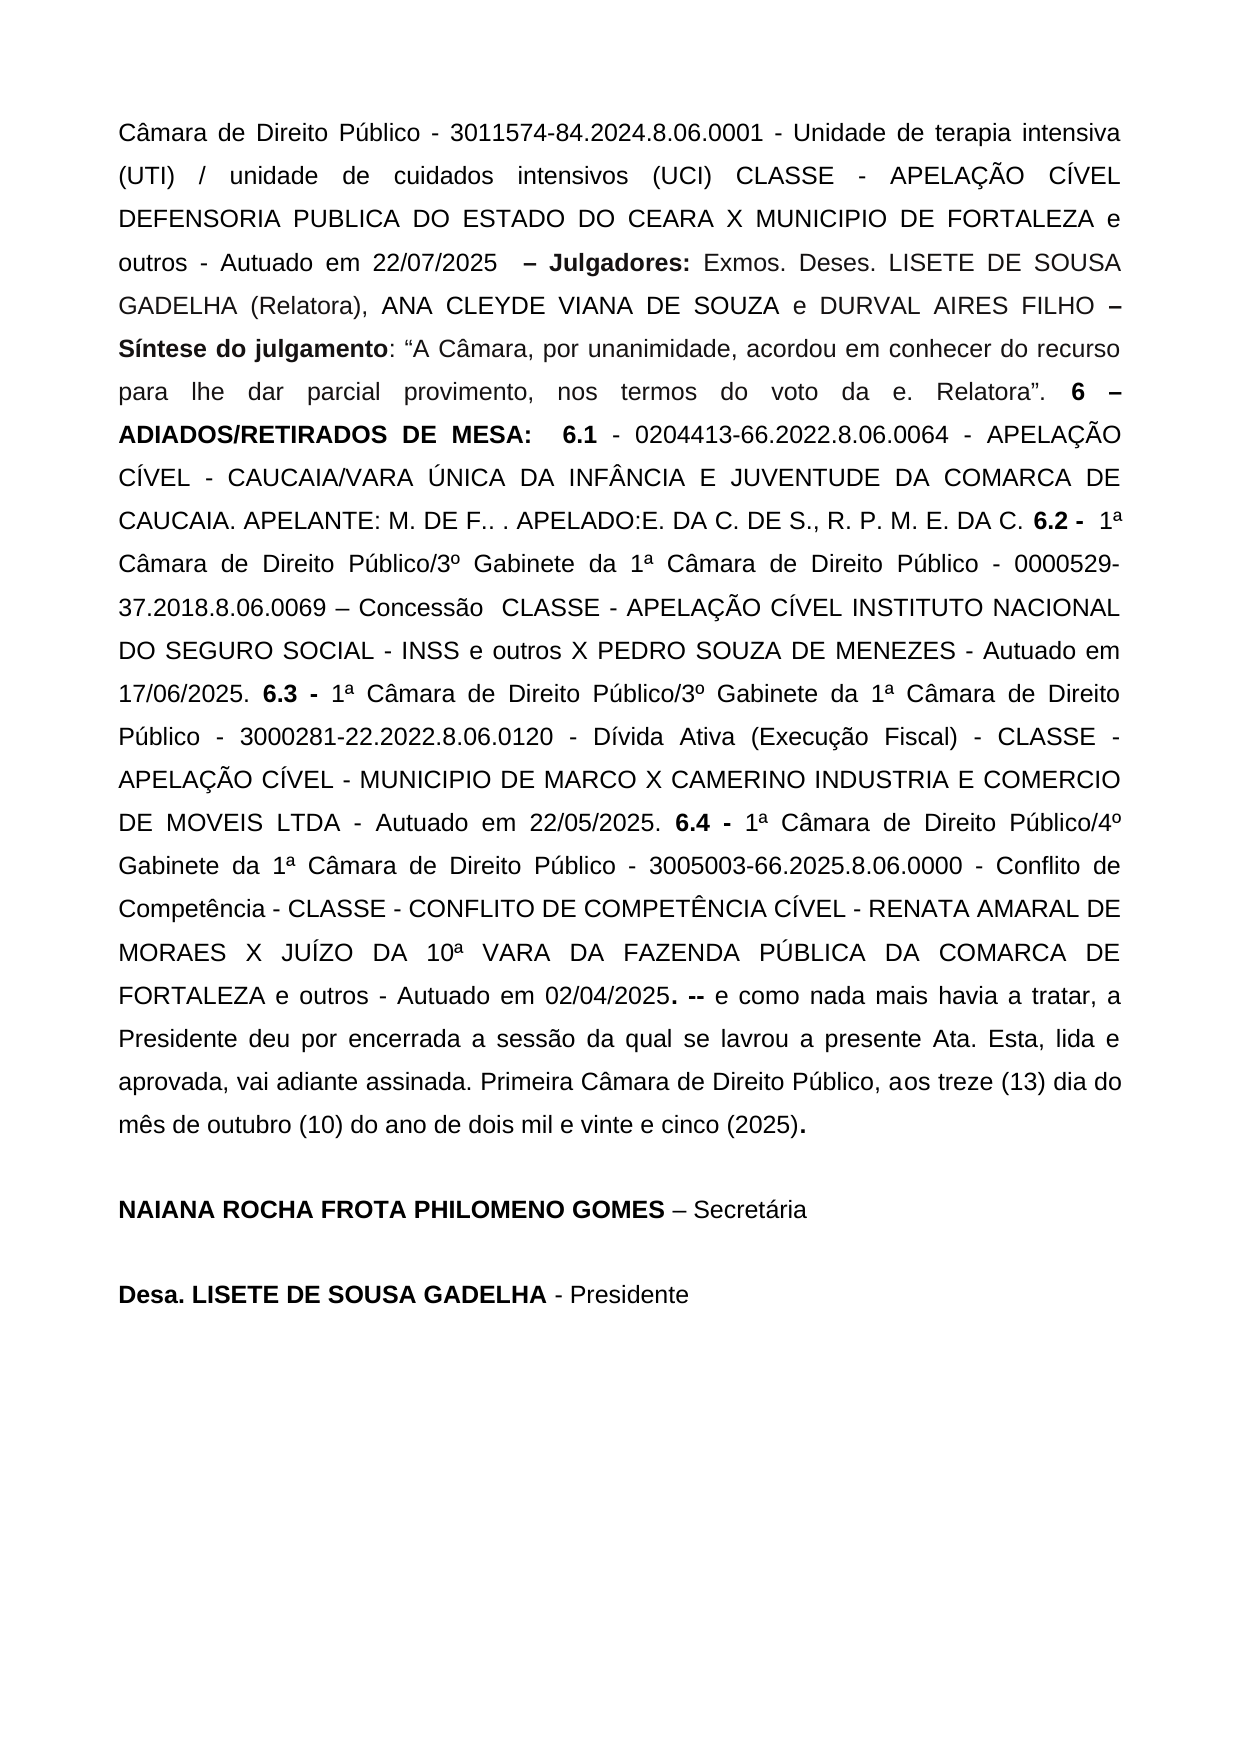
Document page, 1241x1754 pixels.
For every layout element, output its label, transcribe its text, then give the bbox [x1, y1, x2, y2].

text NAIANA ROCHA FROTA PHILOMENO GOMES – Secretária [118, 1195, 1122, 1224]
text Desa. LISETE DE SOUSA GADELHA - Presidente [118, 1280, 1122, 1309]
text Câmara de Direito Público - 3011574-84.2024.8.06.0001 - Unidade de terapia intensiva (UTI) / unidade de cuidados intensivos (UCI) CLASSE - APELAÇÃO CÍVEL DEFENSORIA PUBLICA DO ESTADO DO CEARA X MUNICIPIO DE FORTALEZA e outros - Autuado em 22/07/2025 – Julgadores: Exmos. Deses. LISETE DE SOUSA GADELHA (Relatora), ANA CLEYDE VIANA DE SOUZA e DURVAL AIRES FILHO – Síntese do julgamento: “A Câmara, por unanimidade, acordou em conhecer do recurso para lhe dar parcial provimento, nos termos do voto da e. Relatora”. 6 – ADIADOS/RETIRADOS DE MESA: 6.1 - 0204413-66.2022.8.06.0064 - APELAÇÃO CÍVEL - CAUCAIA/VARA ÚNICA DA INFÂNCIA E JUVENTUDE DA COMARCA DE CAUCAIA. APELANTE: M. DE F.. . APELADO:E. DA C. DE S., R. P. M. E. DA C. 6.2 - 1ª Câmara de Direito Público/3º Gabinete da 1ª Câmara de Direito Público - 0000529-37.2018.8.06.0069 – Concessão CLASSE - APELAÇÃO CÍVEL INSTITUTO NACIONAL DO SEGURO SOCIAL - INSS e outros X PEDRO SOUZA DE MENEZES - Autuado em 17/06/2025. 6.3 - 1ª Câmara de Direito Público/3º Gabinete da 1ª Câmara de Direito Público - 3000281-22.2022.8.06.0120 - Dívida Ativa (Execução Fiscal) - CLASSE - APELAÇÃO CÍVEL - MUNICIPIO DE MARCO X CAMERINO INDUSTRIA E COMERCIO DE MOVEIS LTDA - Autuado em 22/05/2025. 6.4 - 1ª Câmara de Direito Público/4º Gabinete da 1ª Câmara de Direito Público - 3005003-66.2025.8.06.0000 - Conflito de Competência - CLASSE - CONFLITO DE COMPETÊNCIA CÍVEL - RENATA AMARAL DE MORAES X JUÍZO DA 10ª VARA DA FAZENDA PÚBLICA DA COMARCA DE FORTALEZA e outros - Autuado em 02/04/2025. -- e como nada mais havia a tratar, a Presidente deu por encerrada a sessão da qual se lavrou a presente Ata. Esta, lida e aprovada, vai adiante assinada. Primeira Câmara de Direito Público, aos treze (13) dia do mês de outubro (10) do ano de dois mil e vinte e cinco (2025). [118, 118, 1122, 1139]
